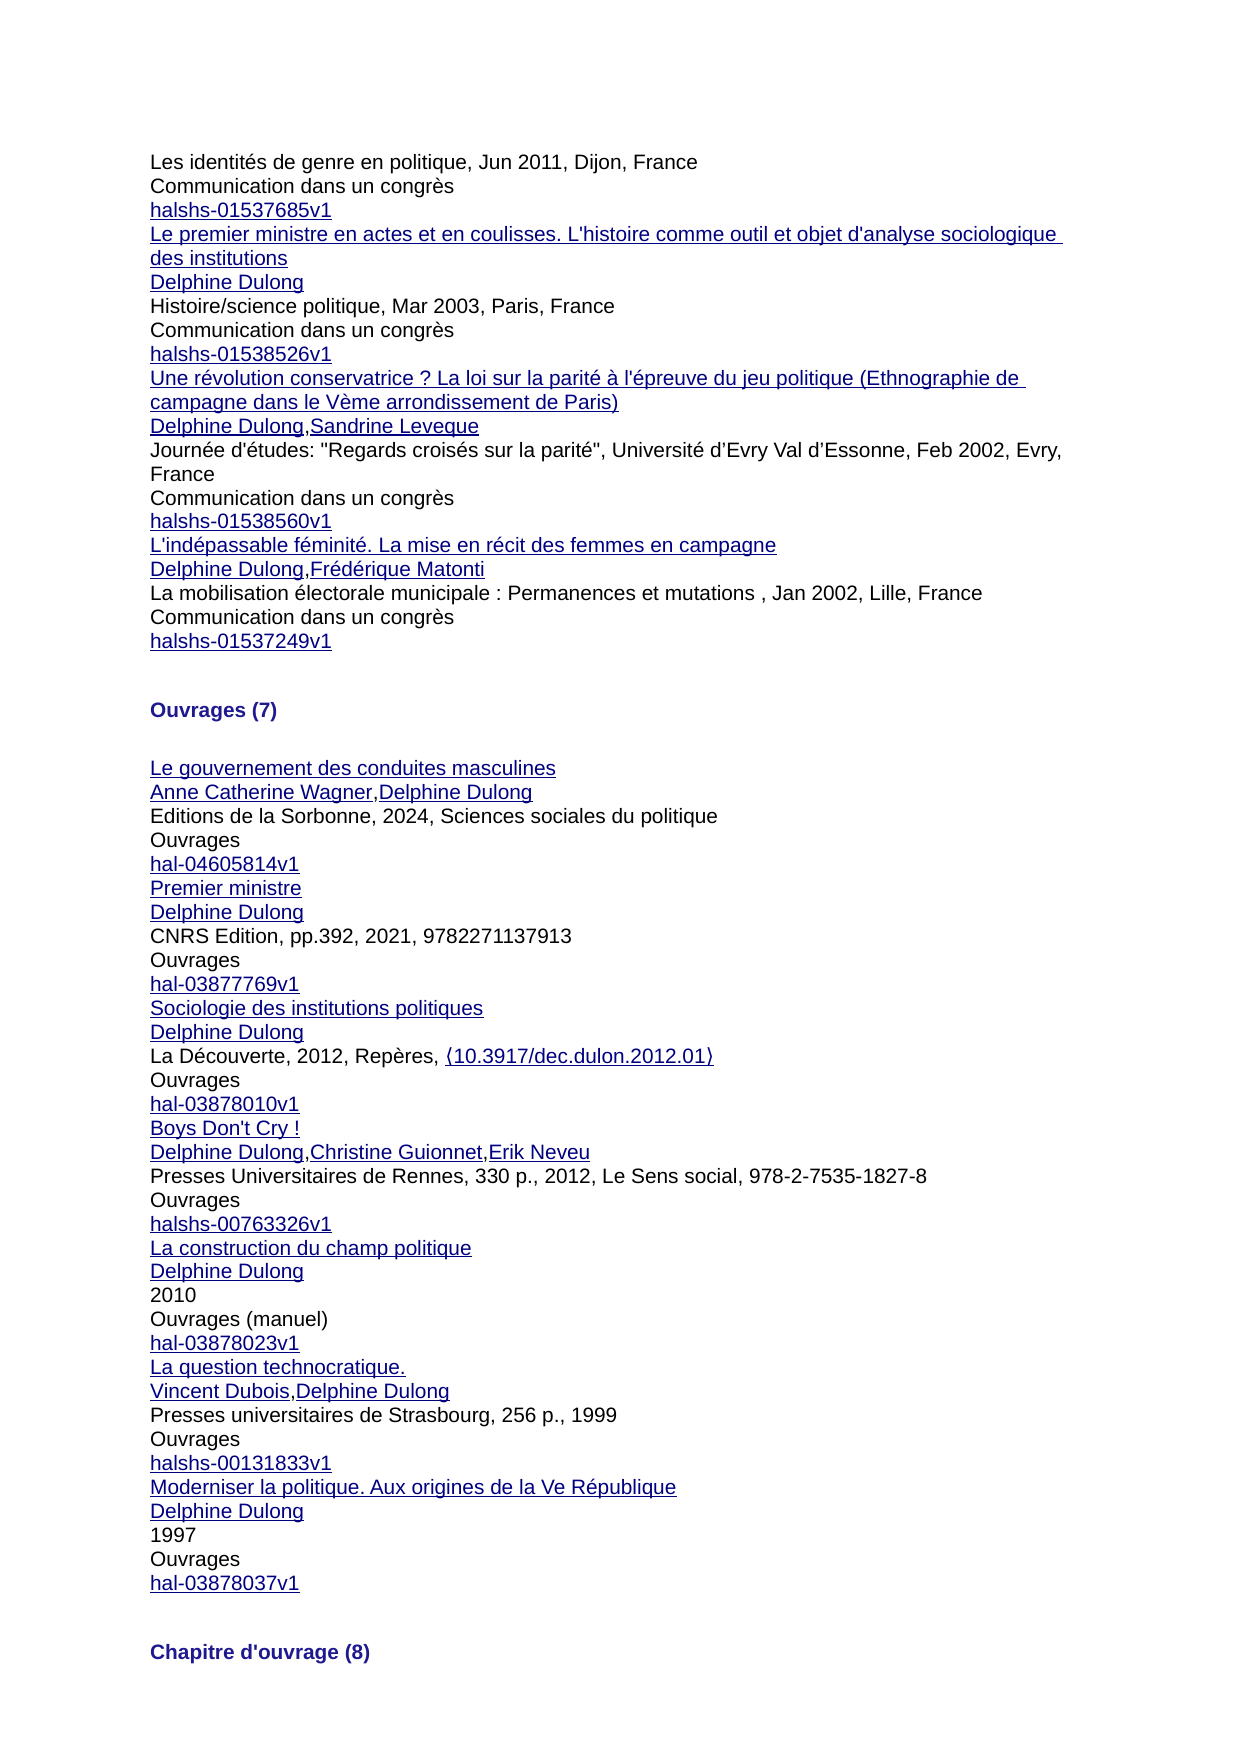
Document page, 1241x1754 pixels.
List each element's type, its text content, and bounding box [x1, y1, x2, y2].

table_cell Moderniser la politique. Aux origines de la Ve République Delphine Dulong 1997 Ouvrages hal-03878037v1 [150, 1475, 1090, 1595]
subtitle Ouvrages (7) [150, 698, 1090, 722]
table_cell Le premier ministre en actes et en coulisses. L'histoire comme outil et objet d'analyse sociologique des institutions Delphine Dulong Histoire/science politique, Mar 2003, Paris, France Communication dans un congrès halshs-01538526v1 [150, 222, 1090, 366]
table_cell Premier ministre Delphine Dulong CNRS Edition, pp.392, 2021, 9782271137913 Ouvrages hal-03877769v1 [150, 876, 1090, 996]
table_cell Une révolution conservatrice ? La loi sur la parité à l'épreuve du jeu politique (Ethnographie de campagne dans le Vème arrondissement de Paris) Delphine Dulong,Sandrine Leveque Journée d'études: "Regards croisés sur la parité", Université d’Evry Val d’Essonne, Feb 2002, Evry, France Communication dans un congrès halshs-01538560v1 [150, 366, 1090, 533]
table_header Le gouvernement des conduites masculines Anne Catherine Wagner,Delphine Dulong Editions de la Sorbonne, 2024, Sciences sociales du politique Ouvrages hal-04605814v1 [150, 756, 1090, 876]
table_cell L'indépassable féminité. La mise en récit des femmes en campagne Delphine Dulong,Frédérique Matonti La mobilisation électorale municipale : Permanences et mutations , Jan 2002, Lille, France Communication dans un congrès halshs-01537249v1 [150, 533, 1090, 653]
table_cell La question technocratique. Vincent Dubois,Delphine Dulong Presses universitaires de Strasbourg, 256 p., 1999 Ouvrages halshs-00131833v1 [150, 1355, 1090, 1475]
table_cell Sociologie des institutions politiques Delphine Dulong La Découverte, 2012, Repères, ⟨10.3917/dec.dulon.2012.01⟩ Ouvrages hal-03878010v1 [150, 996, 1090, 1116]
table_cell Les identités de genre en politique, Jun 2011, Dijon, France Communication dans un congrès halshs-01537685v1 [150, 150, 1090, 222]
table_cell Boys Don't Cry ! Delphine Dulong,Christine Guionnet,Erik Neveu Presses Universitaires de Rennes, 330 p., 2012, Le Sens social, 978-2-7535-1827-8 Ouvrages halshs-00763326v1 [150, 1116, 1090, 1235]
subtitle Chapitre d'ouvrage (8) [150, 1639, 1090, 1663]
table_cell La construction du champ politique Delphine Dulong 2010 Ouvrages (manuel) hal-03878023v1 [150, 1235, 1090, 1355]
